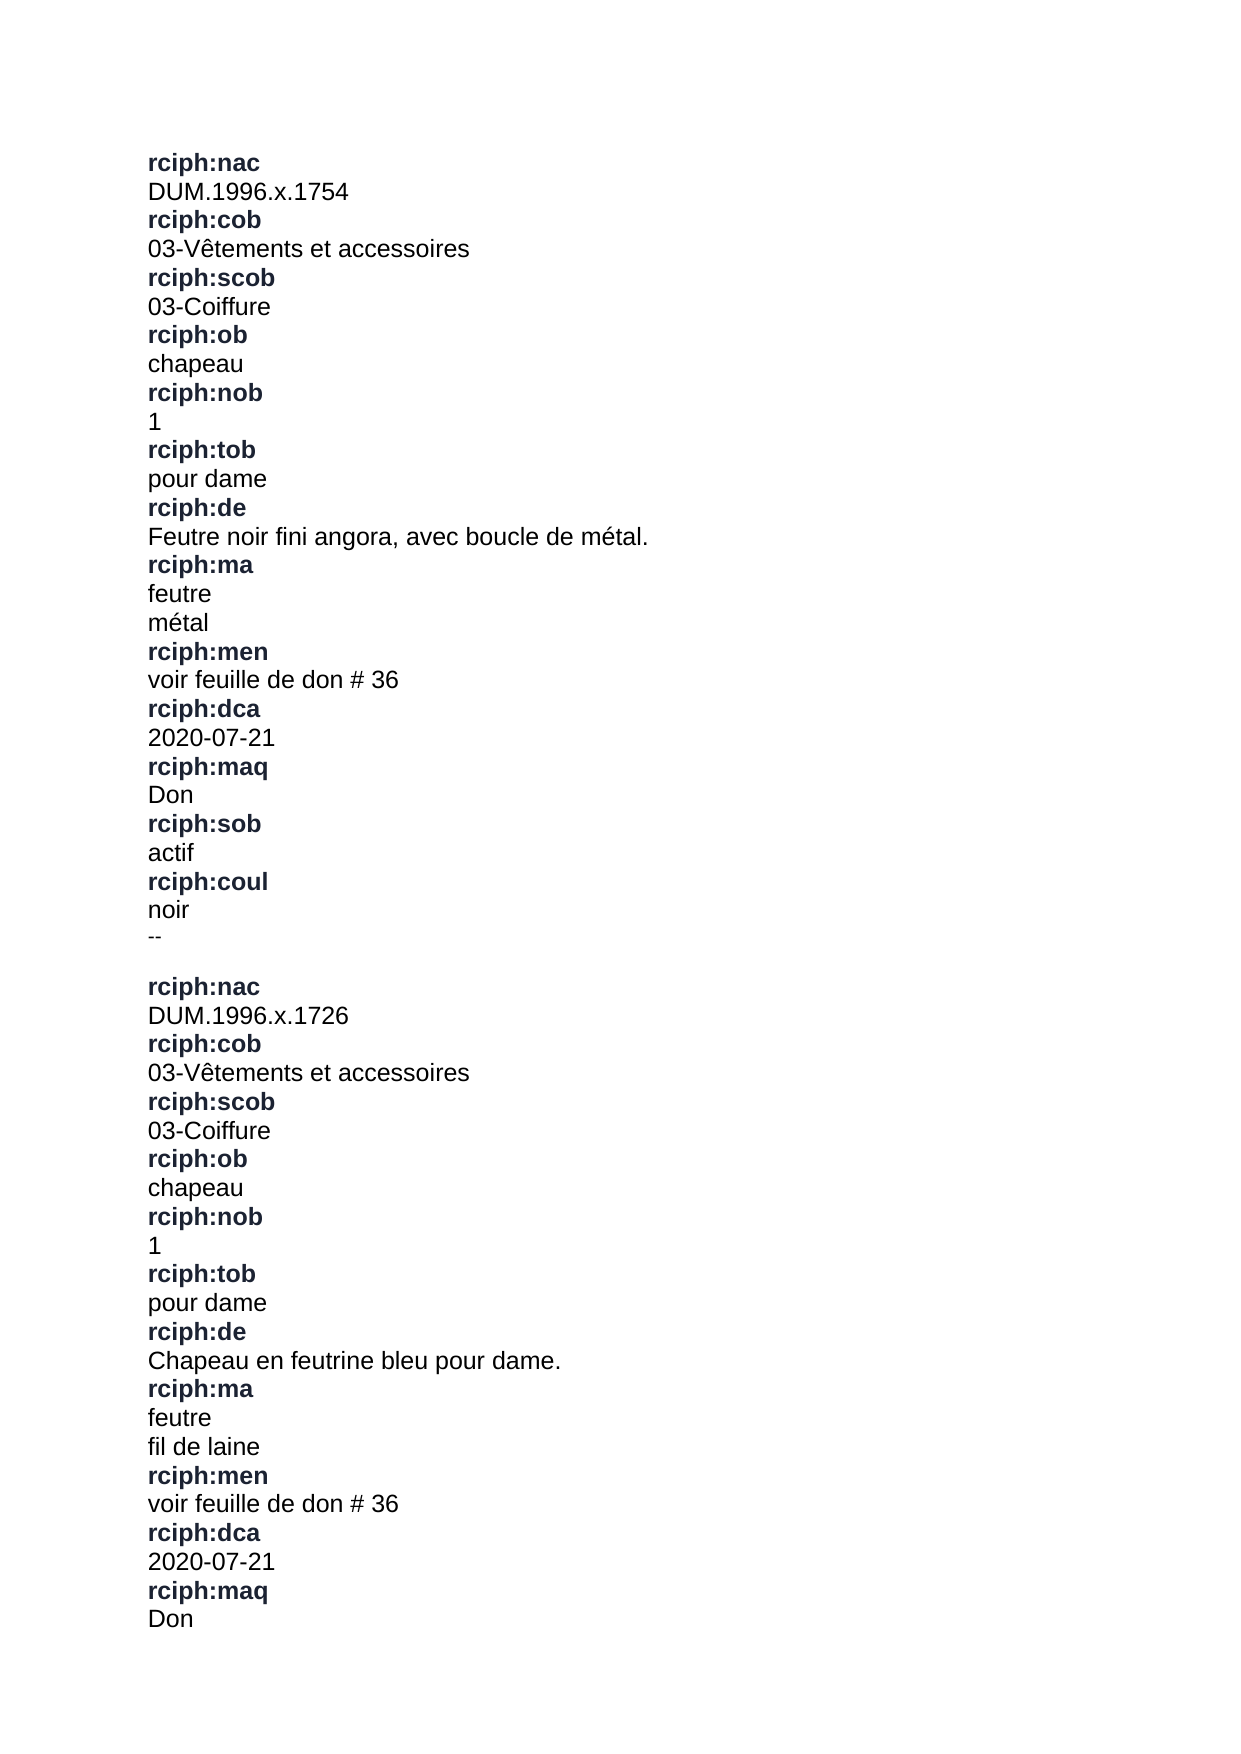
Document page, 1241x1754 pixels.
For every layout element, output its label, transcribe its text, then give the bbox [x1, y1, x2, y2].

text rciph:maq [148, 1576, 1092, 1604]
text voir feuille de don # 36 [148, 665, 1092, 694]
text actif [148, 838, 1092, 866]
text rciph:maq [148, 751, 1092, 780]
text rciph:ob [148, 320, 1092, 349]
text feutre [148, 579, 1092, 608]
text noir [148, 895, 1092, 924]
text chapeau [148, 349, 1092, 378]
text 03-Coiffure [148, 1116, 1092, 1144]
text rciph:scob [148, 1087, 1092, 1116]
text Don [148, 1604, 1092, 1633]
text 2020-07-21 [148, 723, 1092, 751]
text rciph:ob [148, 1144, 1092, 1173]
text Chapeau en feutrine bleu pour dame. [148, 1346, 1092, 1374]
text Don [148, 780, 1092, 809]
text rciph:ma [148, 550, 1092, 579]
text rciph:men [148, 1461, 1092, 1489]
text rciph:de [148, 1317, 1092, 1346]
text 03-Vêtements et accessoires [148, 234, 1092, 263]
text 03-Vêtements et accessoires [148, 1058, 1092, 1087]
text rciph:tob [148, 435, 1092, 464]
text rciph:ma [148, 1374, 1092, 1403]
text chapeau [148, 1173, 1092, 1202]
text 1 [148, 406, 1092, 435]
text rciph:cob [148, 205, 1092, 234]
text rciph:tob [148, 1259, 1092, 1288]
text rciph:dca [148, 694, 1092, 723]
text rciph:nob [148, 378, 1092, 406]
text DUM.1996.x.1754 [148, 176, 1092, 205]
text voir feuille de don # 36 [148, 1489, 1092, 1518]
text Feutre noir fini angora, avec boucle de métal. [148, 521, 1092, 550]
text rciph:de [148, 493, 1092, 521]
text rciph:scob [148, 263, 1092, 291]
text -- [148, 924, 1092, 948]
text rciph:men [148, 636, 1092, 665]
text DUM.1996.x.1726 [148, 1001, 1092, 1029]
text feutre [148, 1403, 1092, 1432]
text 1 [148, 1231, 1092, 1259]
text rciph:cob [148, 1029, 1092, 1058]
text métal [148, 608, 1092, 636]
text pour dame [148, 464, 1092, 493]
text rciph:dca [148, 1518, 1092, 1547]
text fil de laine [148, 1432, 1092, 1461]
text rciph:coul [148, 866, 1092, 895]
text 2020-07-21 [148, 1547, 1092, 1576]
text rciph:nob [148, 1202, 1092, 1231]
text pour dame [148, 1288, 1092, 1317]
text 03-Coiffure [148, 291, 1092, 320]
text rciph:nac [148, 972, 1092, 1001]
text rciph:nac [148, 148, 1092, 176]
text rciph:sob [148, 809, 1092, 838]
